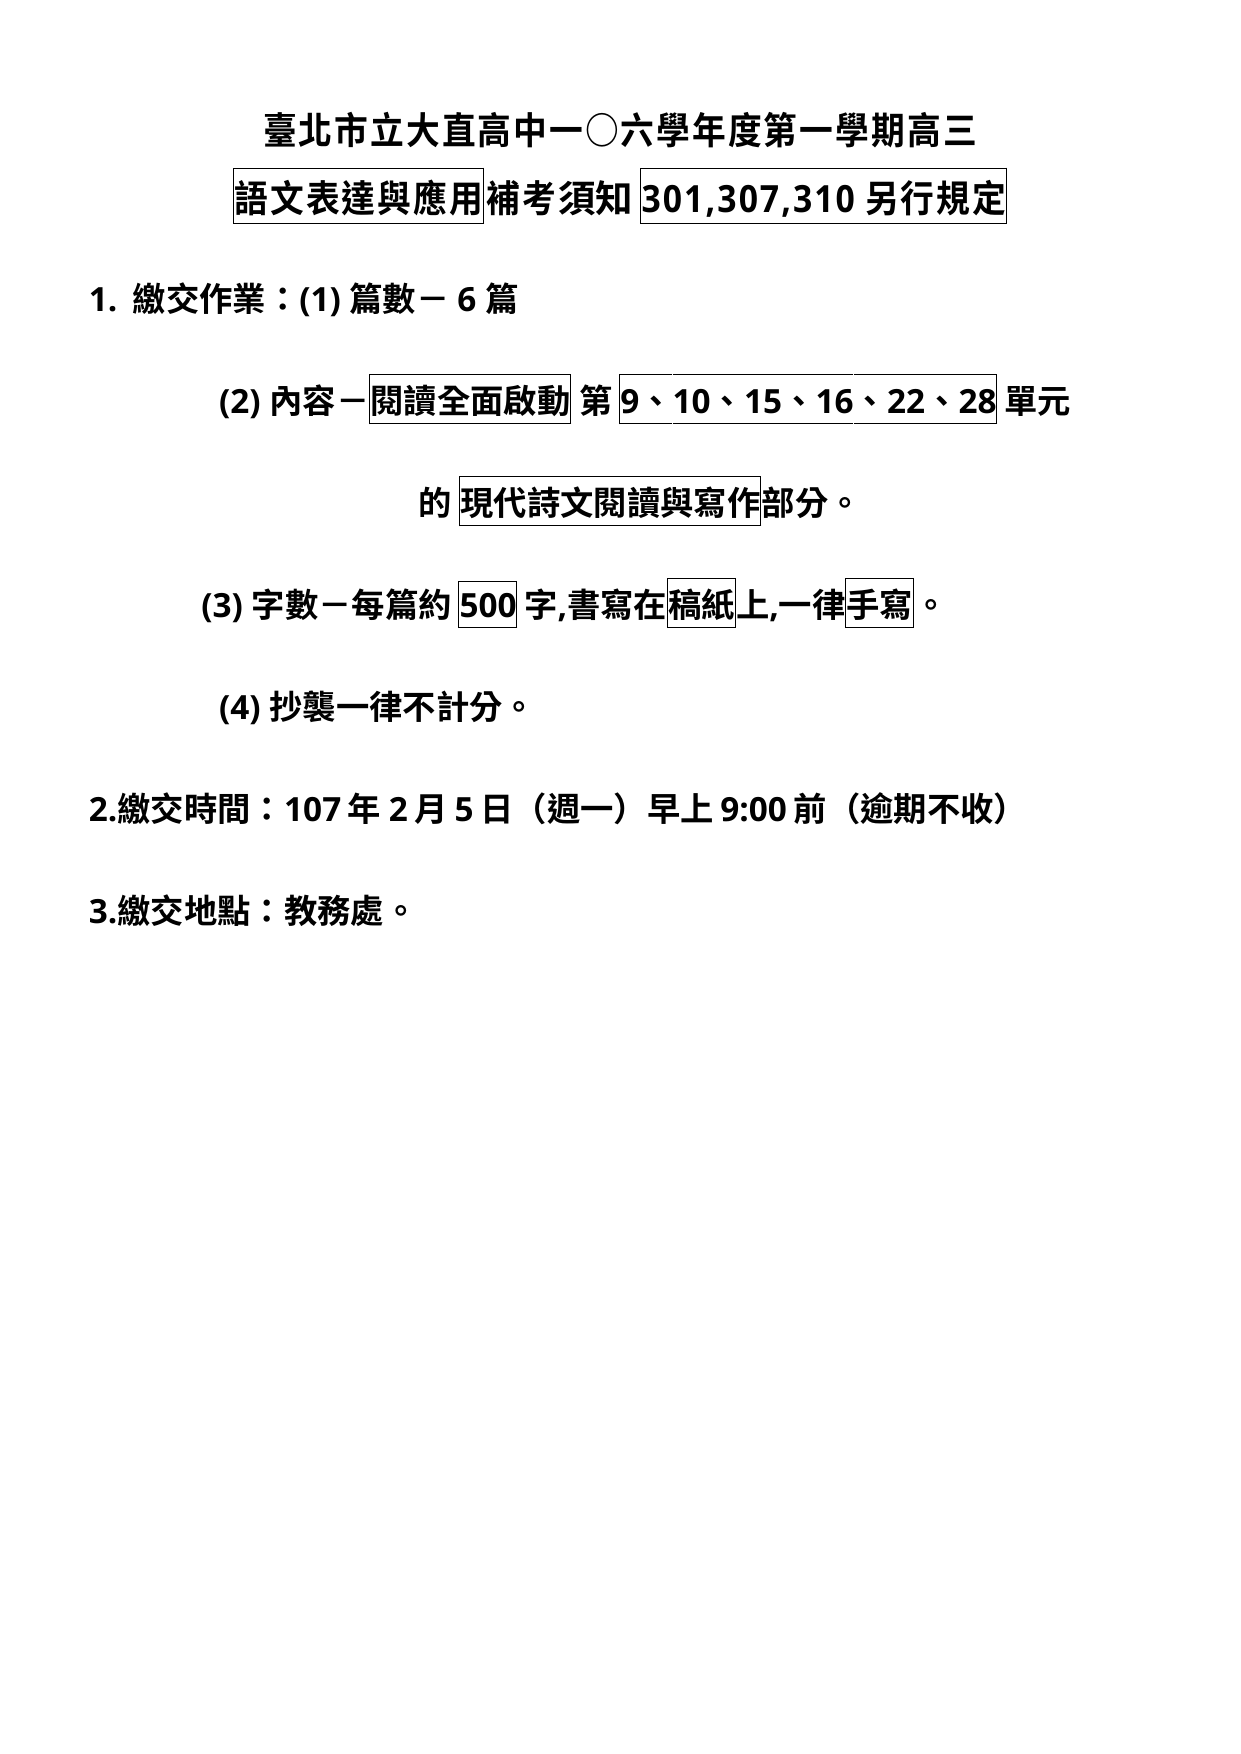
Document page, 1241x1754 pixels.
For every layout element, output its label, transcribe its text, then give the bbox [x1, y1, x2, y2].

text 語文表達與應用補考須知301,307,310另行規定 [89, 162, 1152, 229]
text (2) 內容－閱讀全面啟動 第9、10、15、16、22、28單元 [132, 365, 1152, 433]
text (4) 抄襲一律不計分。 [132, 671, 1152, 739]
text (3) 字數－每篇約500字,書寫在稿紙上,一律手寫。 [89, 569, 1152, 637]
text 的 現代詩文閱讀與寫作部分。 [132, 467, 1152, 535]
text 3.繳交地點：教務處。 [89, 875, 1152, 943]
text 臺北市立大直高中一○六學年度第一學期高三 [89, 94, 1152, 162]
text 2.繳交時間：107年 2月5日（週一）早上9:00前（逾期不收） [89, 773, 1152, 841]
list 繳交作業：(1) 篇數－ 6 篇 [89, 263, 1152, 331]
